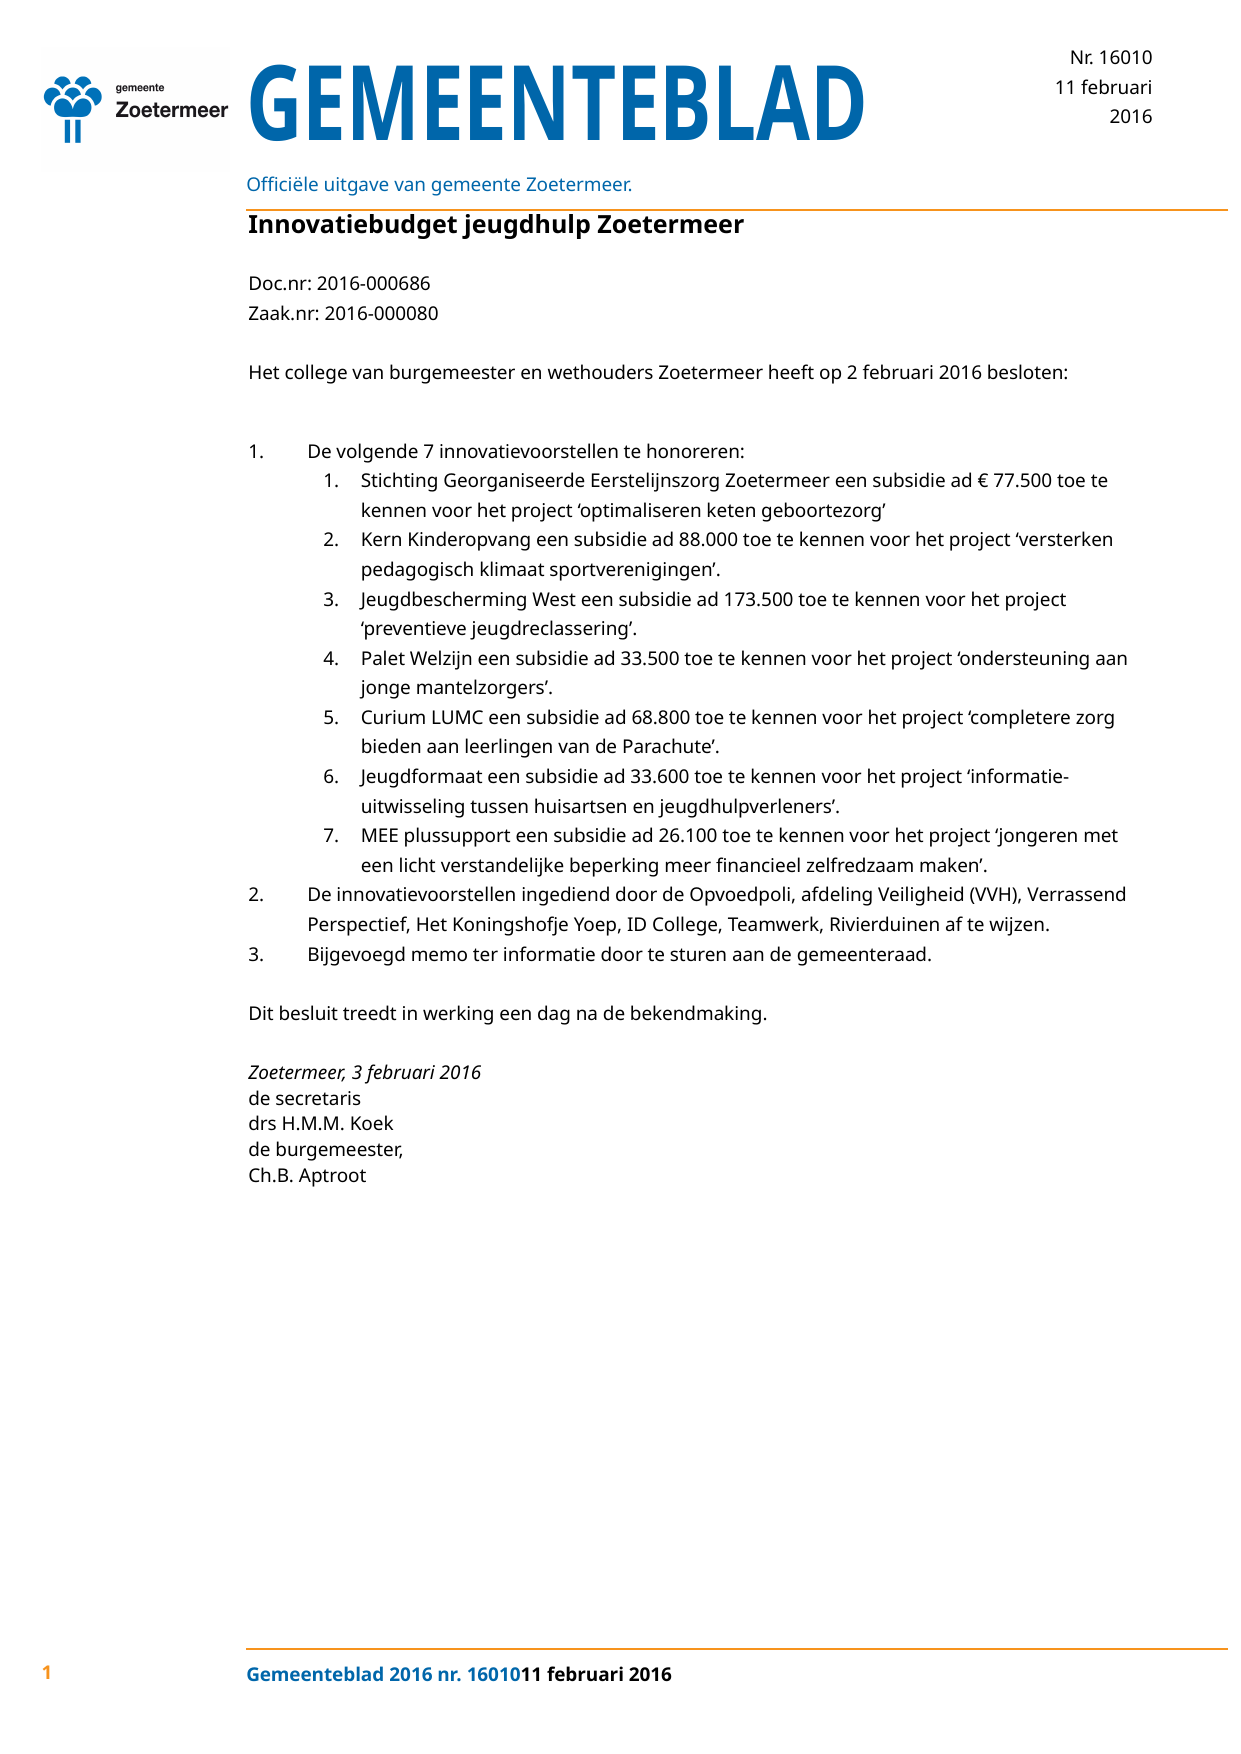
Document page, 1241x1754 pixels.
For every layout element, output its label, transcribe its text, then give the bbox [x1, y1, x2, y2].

list Kern Kinderopvang een subsidie ad 88.000 toe te kennen voor het project ‘versterken pedagogisch klimaat sportverenigingen’. [323, 527, 1152, 582]
text Zoetermeer, 3 februari 2016 [248, 1059, 1152, 1085]
text drs H.M.M. Koek [248, 1111, 1152, 1136]
text Doc.nr: 2016-000686 [248, 270, 1152, 296]
text Dit besluit treedt in werking een dag na de bekendmaking. [248, 1000, 1152, 1026]
text Het college van burgemeester en wethouders Zoetermeer heeft op 2 februari 2016 besloten: [248, 359, 1152, 385]
list MEE plussupport een subsidie ad 26.100 toe te kennen voor het project ‘jongeren met een licht verstandelijke beperking meer financieel zelfredzaam maken’. [323, 822, 1152, 878]
text Innovatiebudget jeugdhulp Zoetermeer [248, 211, 1152, 241]
list Palet Welzijn een subsidie ad 33.500 toe te kennen voor het project ‘ondersteuning aan jonge mantelzorgers’. [323, 645, 1152, 700]
list De volgende 7 innovatievoorstellen te honoreren: [248, 438, 1152, 464]
list Bijgevoegd memo ter informatie door te sturen aan de gemeenteraad. [248, 941, 1152, 967]
list De innovatievoorstellen ingediend door de Opvoedpoli, afdeling Veiligheid (VVH), Verrassend Perspectief, Het Koningshofje Yoep, ID College, Teamwerk, Rivierduinen af te wijzen. [248, 882, 1152, 937]
list Curium LUMC een subsidie ad 68.800 toe te kennen voor het project ‘completere zorg bieden aan leerlingen van de Parachute’. [323, 704, 1152, 759]
list Jeugdbescherming West een subsidie ad 173.500 toe te kennen voor het project ‘preventieve jeugdreclassering’. [323, 586, 1152, 641]
text Ch.B. Aptroot [248, 1162, 1152, 1188]
list Jeugdformaat een subsidie ad 33.600 toe te kennen voor het project ‘informatie- uitwisseling tussen huisartsen en jeugdhulpverleners’. [323, 763, 1152, 819]
text de secretaris [248, 1085, 1152, 1111]
text de burgemeester, [248, 1136, 1152, 1162]
list Stichting Georganiseerde Eerstelijnszorg Zoetermeer een subsidie ad € 77.500 toe te kennen voor het project ‘optimaliseren keten geboortezorg’ [323, 467, 1152, 523]
picture [41, 47, 231, 172]
text Zaak.nr: 2016-000080 [248, 300, 1152, 326]
